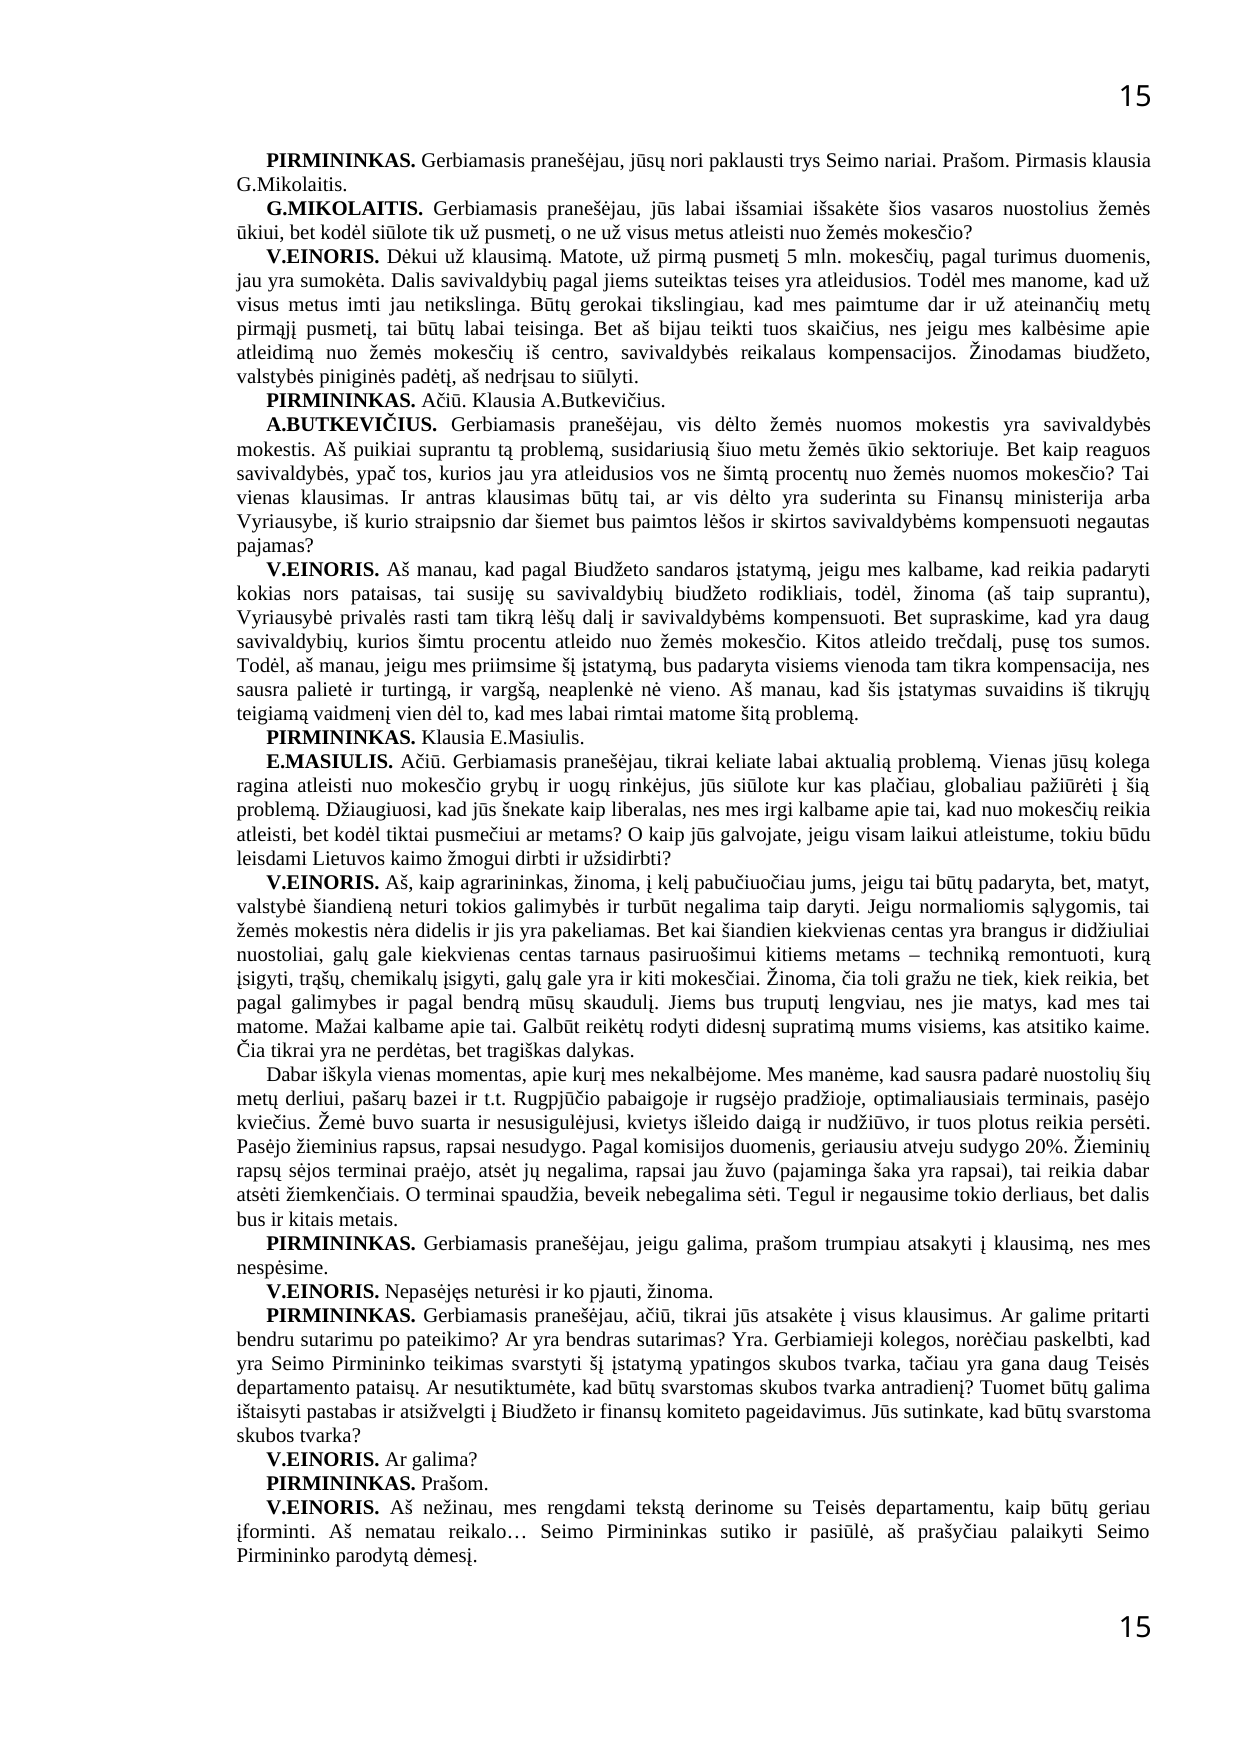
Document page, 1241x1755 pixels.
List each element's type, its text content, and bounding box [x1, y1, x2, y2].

text V.EINORIS. Aš, kaip agrarininkas, žinoma, į kelį pabučiuočiau jums, jeigu tai būtų padaryta, bet, matyt, valstybė šiandieną neturi tokios galimybės ir turbūt negalima taip daryti. Jeigu normaliomis sąlygomis, tai žemės mokestis nėra didelis ir jis yra pakeliamas. Bet kai šiandien kiekvienas centas yra brangus ir didžiuliai nuostoliai, galų gale kiekvienas centas tarnaus pasiruošimui kitiems metams – techniką remontuoti, kurą įsigyti, trąšų, chemikalų įsigyti, galų gale yra ir kiti mokesčiai. Žinoma, čia toli gražu ne tiek, kiek reikia, bet pagal galimybes ir pagal bendrą mūsų skaudulį. Jiems bus truputį lengviau, nes jie matys, kad mes tai matome. Mažai kalbame apie tai. Galbūt reikėtų rodyti didesnį supratimą mums visiems, kas atsitiko kaime. Čia tikrai yra ne perdėtas, bet tragiškas dalykas. [236, 869, 1152, 1062]
text V.EINORIS. Aš nežinau, mes rengdami tekstą derinome su Teisės departamentu, kaip būtų geriau įforminti. Aš nematau reikalo… Seimo Pirmininkas sutiko ir pasiūlė, aš prašyčiau palaikyti Seimo Pirmininko parodytą dėmesį. [236, 1495, 1152, 1567]
text V.EINORIS. Aš manau, kad pagal Biudžeto sandaros įstatymą, jeigu mes kalbame, kad reikia padaryti kokias nors pataisas, tai susiję su savivaldybių biudžeto rodikliais, todėl, žinoma (aš taip suprantu), Vyriausybė privalės rasti tam tikrą lėšų dalį ir savivaldybėms kompensuoti. Bet supraskime, kad yra daug savivaldybių, kurios šimtu procentu atleido nuo žemės mokesčio. Kitos atleido trečdalį, pusę tos sumos. Todėl, aš manau, jeigu mes priimsime šį įstatymą, bus padaryta visiems vienoda tam tikra kompensacija, nes sausra palietė ir turtingą, ir vargšą, neaplenkė nė vieno. Aš manau, kad šis įstatymas suvaidins iš tikrųjų teigiamą vaidmenį vien dėl to, kad mes labai rimtai matome šitą problemą. [236, 557, 1152, 725]
text Dabar iškyla vienas momentas, apie kurį mes nekalbėjome. Mes manėme, kad sausra padarė nuostolių šių metų derliui, pašarų bazei ir t.t. Rugpjūčio pabaigoje ir rugsėjo pradžioje, optimaliausiais terminais, pasėjo kviečius. Žemė buvo suarta ir nesusigulėjusi, kvietys išleido daigą ir nudžiūvo, ir tuos plotus reikia persėti. Pasėjo žieminius rapsus, rapsai nesudygo. Pagal komisijos duomenis, geriausiu atveju sudygo 20%. Žieminių rapsų sėjos terminai praėjo, atsėt jų negalima, rapsai jau žuvo (pajaminga šaka yra rapsai), tai reikia dabar atsėti žiemkenčiais. O terminai spaudžia, beveik nebegalima sėti. Tegul ir negausime tokio derliaus, bet dalis bus ir kitais metais. [236, 1062, 1152, 1231]
text G.MIKOLAITIS. Gerbiamasis pranešėjau, jūs labai išsamiai išsakėte šios vasaros nuostolius žemės ūkiui, bet kodėl siūlote tik už pusmetį, o ne už visus metus atleisti nuo žemės mokesčio? [236, 196, 1152, 244]
text V.EINORIS. Dėkui už klausimą. Matote, už pirmą pusmetį 5 mln. mokesčių, pagal turimus duomenis, jau yra sumokėta. Dalis savivaldybių pagal jiems suteiktas teises yra atleidusios. Todėl mes manome, kad už visus metus imti jau netikslinga. Būtų gerokai tikslingiau, kad mes paimtume dar ir už ateinančių metų pirmąjį pusmetį, tai būtų labai teisinga. Bet aš bijau teikti tuos skaičius, nes jeigu mes kalbėsime apie atleidimą nuo žemės mokesčių iš centro, savivaldybės reikalaus kompensacijos. Žinodamas biudžeto, valstybės piniginės padėtį, aš nedrįsau to siūlyti. [236, 244, 1152, 388]
text PIRMININKAS. Gerbiamasis pranešėjau, jeigu galima, prašom trumpiau atsakyti į klausimą, nes mes nespėsime. [236, 1231, 1152, 1279]
text V.EINORIS. Ar galima? [236, 1447, 1152, 1471]
text PIRMININKAS. Prašom. [236, 1471, 1152, 1495]
text V.EINORIS. Nepasėjęs neturėsi ir ko pjauti, žinoma. [236, 1279, 1152, 1303]
text PIRMININKAS. Ačiū. Klausia A.Butkevičius. [236, 388, 1152, 412]
text PIRMININKAS. Gerbiamasis pranešėjau, ačiū, tikrai jūs atsakėte į visus klausimus. Ar galime pritarti bendru sutarimu po pateikimo? Ar yra bendras sutarimas? Yra. Gerbiamieji kolegos, norėčiau paskelbti, kad yra Seimo Pirmininko teikimas svarstyti šį įstatymą ypatingos skubos tvarka, tačiau yra gana daug Teisės departamento pataisų. Ar nesutiktumėte, kad būtų svarstomas skubos tvarka antradienį? Tuomet būtų galima ištaisyti pastabas ir atsižvelgti į Biudžeto ir finansų komiteto pageidavimus. Jūs sutinkate, kad būtų svarstoma skubos tvarka? [236, 1303, 1152, 1447]
text A.BUTKEVIČIUS. Gerbiamasis pranešėjau, vis dėlto žemės nuomos mokestis yra savivaldybės mokestis. Aš puikiai suprantu tą problemą, susidariusią šiuo metu žemės ūkio sektoriuje. Bet kaip reaguos savivaldybės, ypač tos, kurios jau yra atleidusios vos ne šimtą procentų nuo žemės nuomos mokesčio? Tai vienas klausimas. Ir antras klausimas būtų tai, ar vis dėlto yra suderinta su Finansų ministerija arba Vyriausybe, iš kurio straipsnio dar šiemet bus paimtos lėšos ir skirtos savivaldybėms kompensuoti negautas pajamas? [236, 412, 1152, 557]
text PIRMININKAS. Gerbiamasis pranešėjau, jūsų nori paklausti trys Seimo nariai. Prašom. Pirmasis klausia G.Mikolaitis. [236, 148, 1152, 196]
text PIRMININKAS. Klausia E.Masiulis. [236, 725, 1152, 749]
text E.MASIULIS. Ačiū. Gerbiamasis pranešėjau, tikrai keliate labai aktualią problemą. Vienas jūsų kolega ragina atleisti nuo mokesčio grybų ir uogų rinkėjus, jūs siūlote kur kas plačiau, globaliau pažiūrėti į šią problemą. Džiaugiuosi, kad jūs šnekate kaip liberalas, nes mes irgi kalbame apie tai, kad nuo mokesčių reikia atleisti, bet kodėl tiktai pusmečiui ar metams? O kaip jūs galvojate, jeigu visam laikui atleistume, tokiu būdu leisdami Lietuvos kaimo žmogui dirbti ir užsidirbti? [236, 749, 1152, 869]
